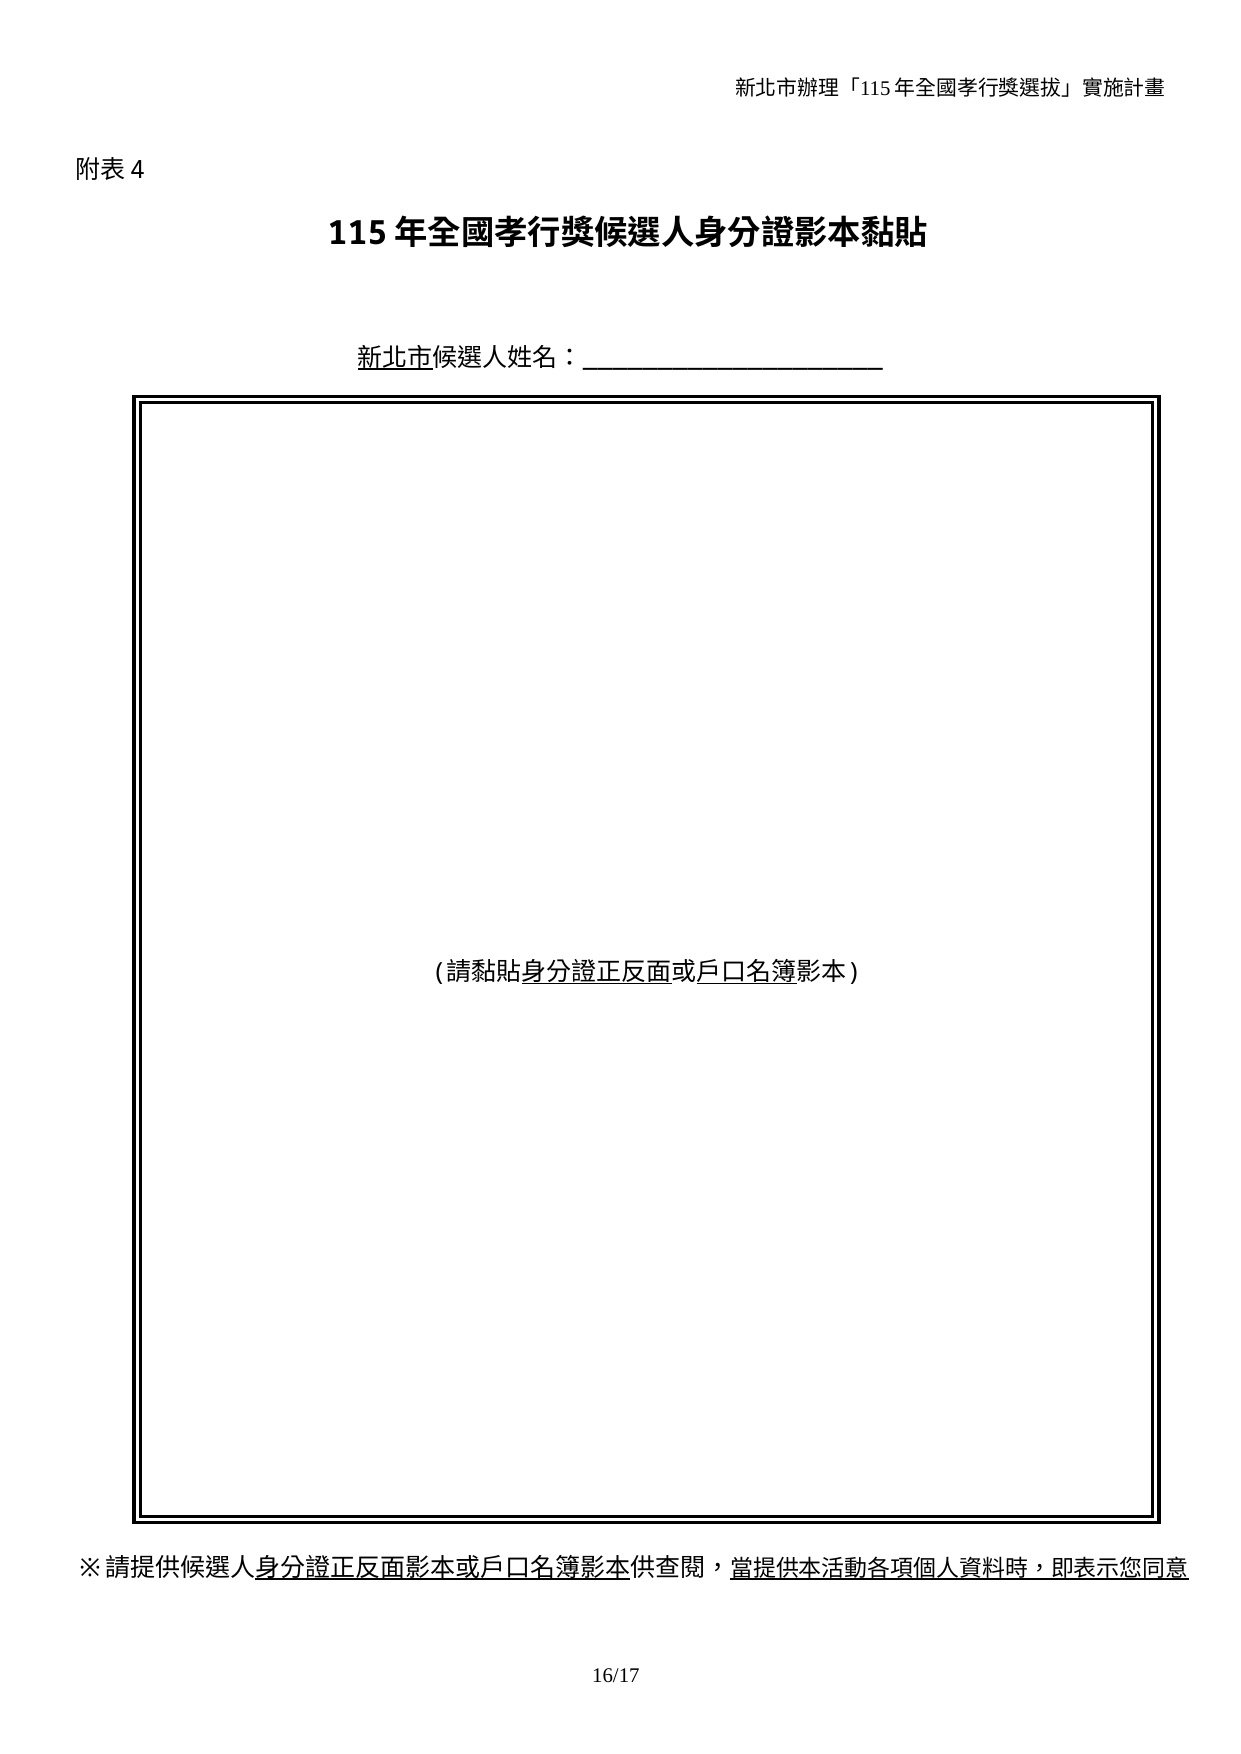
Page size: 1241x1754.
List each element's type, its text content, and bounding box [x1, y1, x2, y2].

text 新北市候選人姓名：____________________ [75, 313, 1165, 376]
text 115年全國孝行獎候選人身分證影本黏貼 [90, 188, 1165, 251]
table_header (請黏貼身分證正反面或戶口名簿影本) [137, 398, 1156, 1514]
text ※請提供候選人身分證正反面影本或戶口名簿影本供查閱，當提供本活動各項個人資料時，即表示您同意 [75, 1524, 1189, 1586]
text 附表4 [75, 126, 1165, 188]
